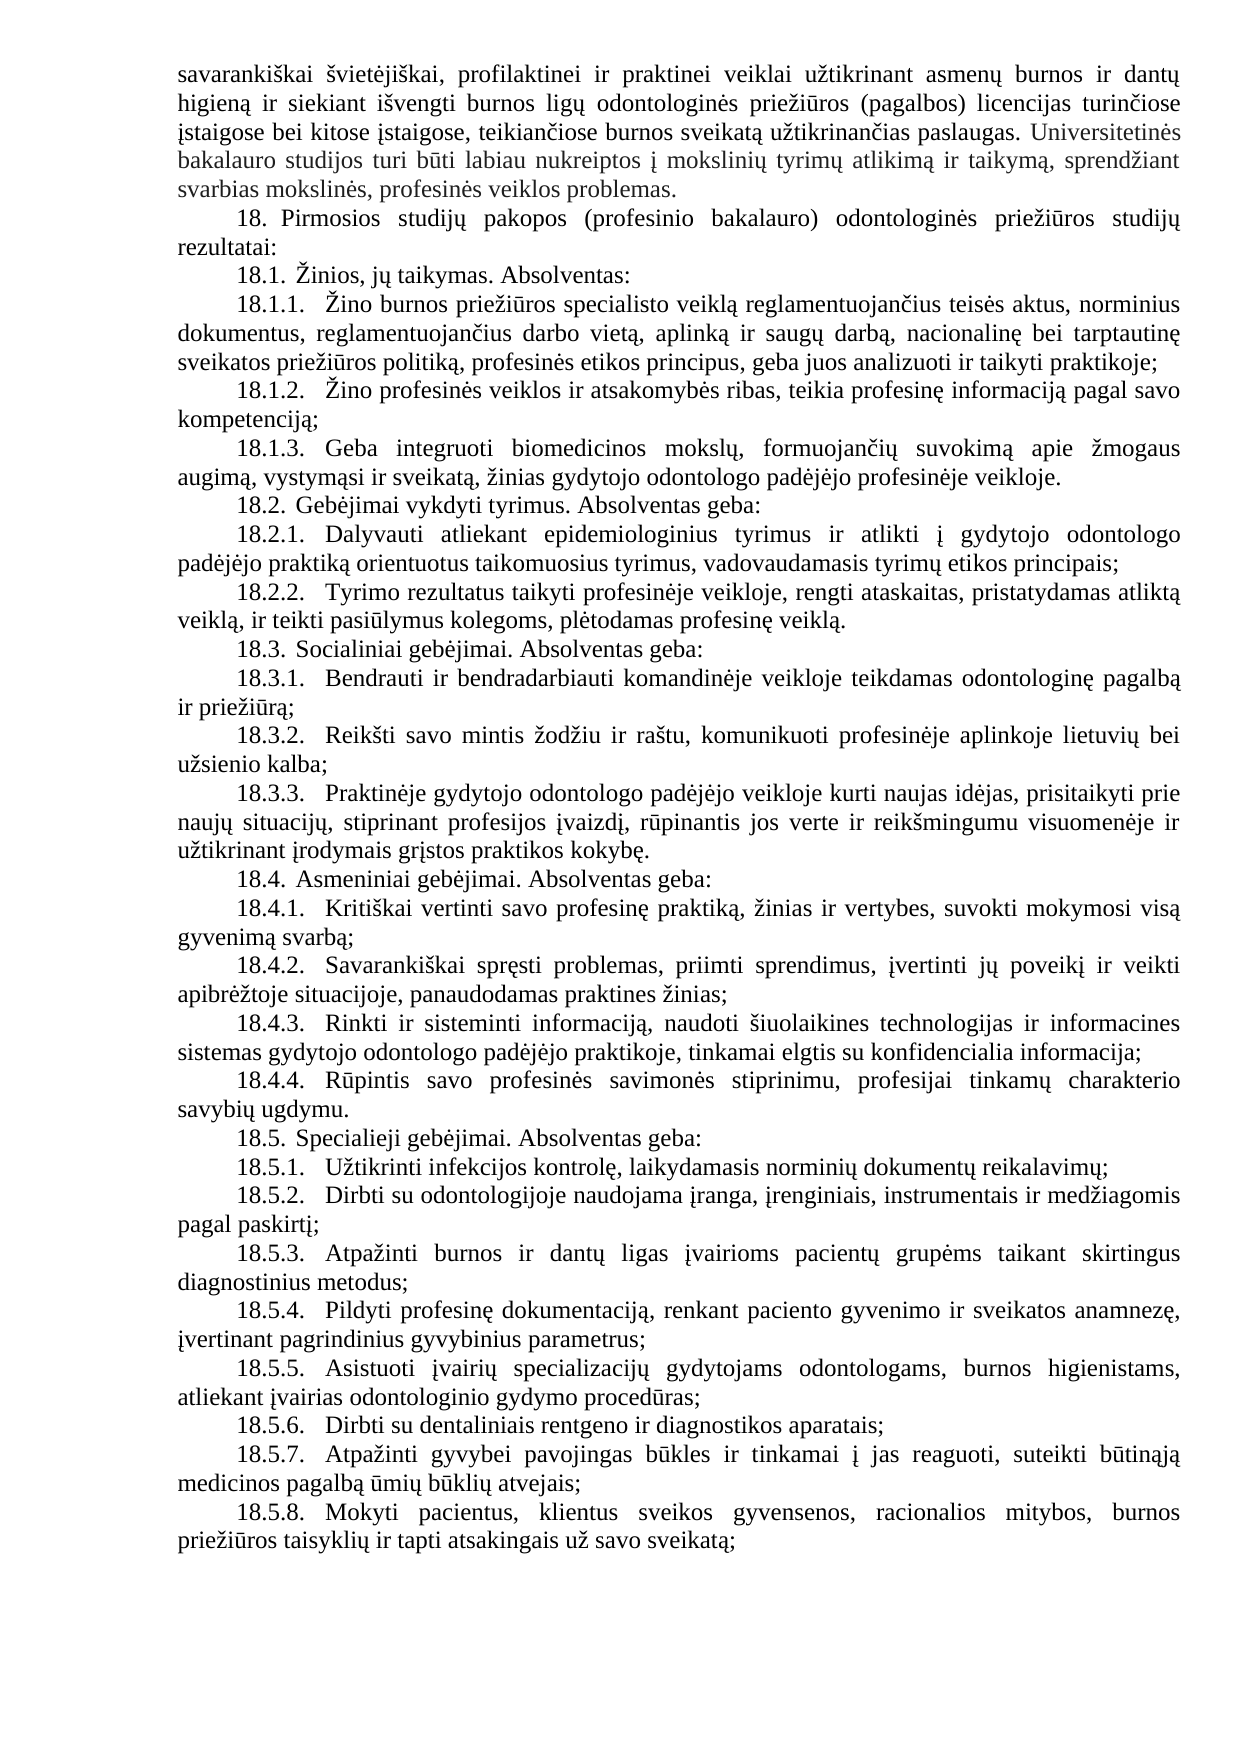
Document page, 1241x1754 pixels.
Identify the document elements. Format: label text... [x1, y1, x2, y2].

text 18.1.3. Geba integruoti biomedicinos mokslų, formuojančių suvokimą apie žmogaus augimą, vystymąsi ir sveikatą, žinias gydytojo odontologo padėjėjo profesinėje veikloje. [177, 433, 1181, 490]
text 18.2. Gebėjimai vykdyti tyrimus. Absolventas geba: [177, 490, 1181, 519]
text 18.5.5. Asistuoti įvairių specializacijų gydytojams odontologams, burnos higienistams, atliekant įvairias odontologinio gydymo procedūras; [177, 1353, 1181, 1410]
text 18.5.1. Užtikrinti infekcijos kontrolę, laikydamasis norminių dokumentų reikalavimų; [177, 1152, 1181, 1180]
text 18.3. Socialiniai gebėjimai. Absolventas geba: [177, 634, 1181, 663]
text 18.5.4. Pildyti profesinę dokumentaciją, renkant paciento gyvenimo ir sveikatos anamnezę, įvertinant pagrindinius gyvybinius parametrus; [177, 1295, 1181, 1353]
text 18.1.1. Žino burnos priežiūros specialisto veiklą reglamentuojančius teisės aktus, norminius dokumentus, reglamentuojančius darbo vietą, aplinką ir saugų darbą, nacionalinę bei tarptautinę sveikatos priežiūros politiką, profesinės etikos principus, geba juos analizuoti ir taikyti praktikoje; [177, 289, 1181, 375]
text 18.4. Asmeniniai gebėjimai. Absolventas geba: [177, 864, 1181, 893]
text 18.3.1. Bendrauti ir bendradarbiauti komandinėje veikloje teikdamas odontologinę pagalbą ir priežiūrą; [177, 663, 1181, 720]
text 18.2.1. Dalyvauti atliekant epidemiologinius tyrimus ir atlikti į gydytojo odontologo padėjėjo praktiką orientuotus taikomuosius tyrimus, vadovaudamasis tyrimų etikos principais; [177, 519, 1181, 577]
text 18.1.2. Žino profesinės veiklos ir atsakomybės ribas, teikia profesinę informaciją pagal savo kompetenciją; [177, 375, 1181, 433]
text 18.4.3. Rinkti ir sisteminti informaciją, naudoti šiuolaikines technologijas ir informacines sistemas gydytojo odontologo padėjėjo praktikoje, tinkamai elgtis su konfidencialia informacija; [177, 1008, 1181, 1065]
text 18.5. Specialieji gebėjimai. Absolventas geba: [177, 1123, 1181, 1152]
text savarankiškai švietėjiškai, profilaktinei ir praktinei veiklai užtikrinant asmenų burnos ir dantų higieną ir siekiant išvengti burnos ligų odontologinės priežiūros (pagalbos) licencijas turinčiose įstaigose bei kitose įstaigose, teikiančiose burnos sveikatą užtikrinančias paslaugas. Universitetinės bakalauro studijos turi būti labiau nukreiptos į mokslinių tyrimų atlikimą ir taikymą, sprendžiant svarbias mokslinės, profesinės veiklos problemas. [177, 59, 1181, 203]
text 18.3.3. Praktinėje gydytojo odontologo padėjėjo veikloje kurti naujas idėjas, prisitaikyti prie naujų situacijų, stiprinant profesijos įvaizdį, rūpinantis jos verte ir reikšmingumu visuomenėje ir užtikrinant įrodymais grįstos praktikos kokybę. [177, 778, 1181, 864]
text 18.4.4. Rūpintis savo profesinės savimonės stiprinimu, profesijai tinkamų charakterio savybių ugdymu. [177, 1065, 1181, 1123]
text 18.3.2. Reikšti savo mintis žodžiu ir raštu, komunikuoti profesinėje aplinkoje lietuvių bei užsienio kalba; [177, 720, 1181, 778]
text 18.5.7. Atpažinti gyvybei pavojingas būkles ir tinkamai į jas reaguoti, suteikti būtinąją medicinos pagalbą ūmių būklių atvejais; [177, 1439, 1181, 1497]
text 18.5.2. Dirbti su odontologijoje naudojama įranga, įrenginiais, instrumentais ir medžiagomis pagal paskirtį; [177, 1180, 1181, 1238]
text 18.4.2. Savarankiškai spręsti problemas, priimti sprendimus, įvertinti jų poveikį ir veikti apibrėžtoje situacijoje, panaudodamas praktines žinias; [177, 950, 1181, 1008]
text 18.2.2. Tyrimo rezultatus taikyti profesinėje veikloje, rengti ataskaitas, pristatydamas atliktą veiklą, ir teikti pasiūlymus kolegoms, plėtodamas profesinę veiklą. [177, 577, 1181, 634]
text 18. Pirmosios studijų pakopos (profesinio bakalauro) odontologinės priežiūros studijų rezultatai: [177, 203, 1181, 260]
text 18.5.6. Dirbti su dentaliniais rentgeno ir diagnostikos aparatais; [177, 1410, 1181, 1439]
text 18.1. Žinios, jų taikymas. Absolventas: [177, 260, 1181, 289]
text 18.5.8. Mokyti pacientus, klientus sveikos gyvensenos, racionalios mitybos, burnos priežiūros taisyklių ir tapti atsakingais už savo sveikatą; [177, 1497, 1181, 1554]
text 18.5.3. Atpažinti burnos ir dantų ligas įvairioms pacientų grupėms taikant skirtingus diagnostinius metodus; [177, 1238, 1181, 1295]
text 18.4.1. Kritiškai vertinti savo profesinę praktiką, žinias ir vertybes, suvokti mokymosi visą gyvenimą svarbą; [177, 893, 1181, 950]
